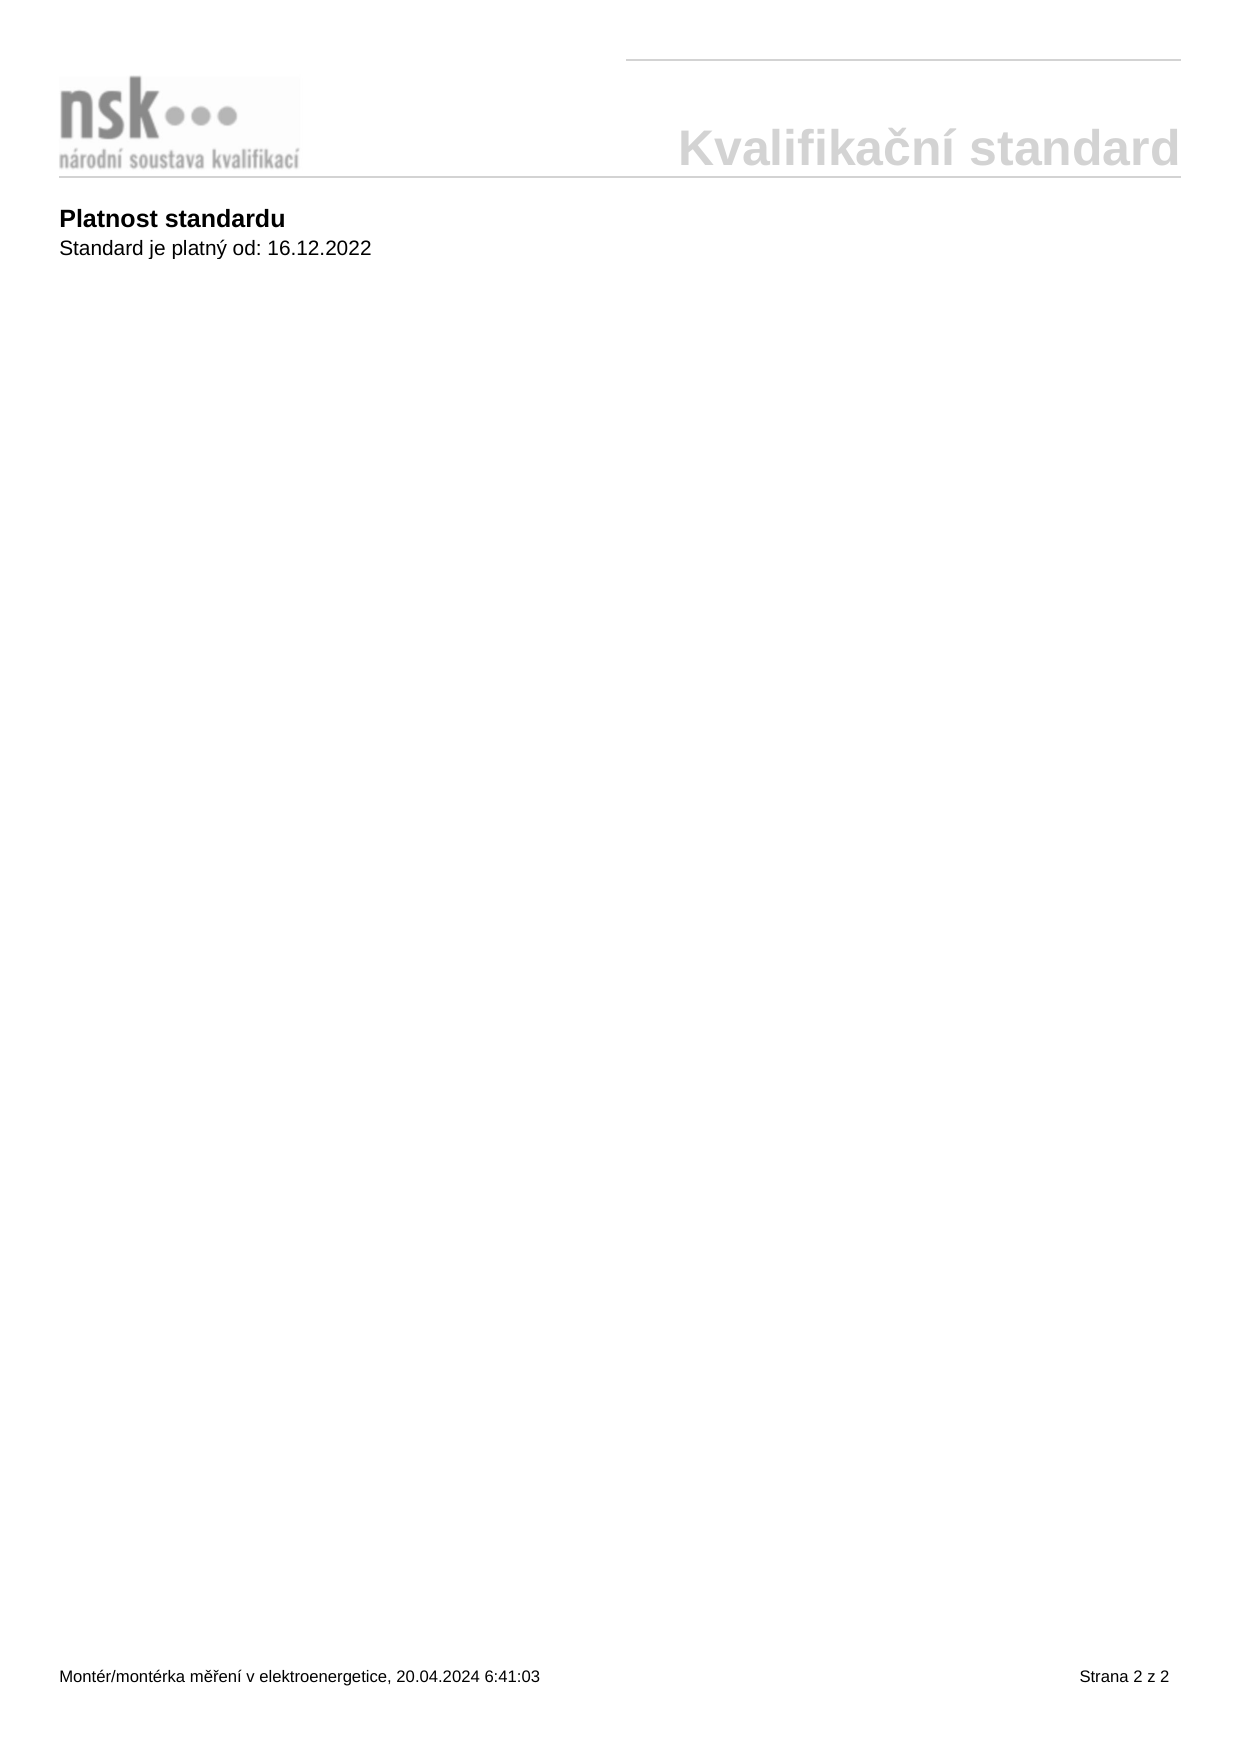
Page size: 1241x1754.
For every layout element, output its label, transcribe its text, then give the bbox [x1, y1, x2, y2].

table_cell [620, 859, 626, 1159]
table_cell [1169, 1159, 1181, 1409]
table_cell [484, 259, 620, 559]
table_cell [484, 859, 620, 1159]
table_cell [59, 171, 483, 176]
picture [58, 59, 621, 171]
table_cell [620, 1159, 626, 1409]
table_cell [59, 1409, 483, 1658]
table_cell Kvalifikační standard [626, 61, 1181, 176]
table_cell [484, 559, 620, 859]
table_cell [1093, 1159, 1169, 1409]
table_cell Montér/montérka měření v elektroenergetice, 20.04.2024 6:41:03 [59, 1658, 862, 1694]
table_cell [862, 259, 1093, 559]
table_cell [1169, 859, 1181, 1159]
table_cell [626, 1159, 862, 1409]
table_cell [59, 1159, 483, 1409]
table_cell [484, 194, 620, 200]
table_cell [1093, 259, 1169, 559]
table_cell Strana 2 z 2 [862, 1658, 1169, 1694]
table_cell [59, 859, 483, 1159]
table_cell [1093, 859, 1169, 1159]
table_cell [484, 1409, 620, 1658]
table_cell Platnost standardu [59, 200, 1181, 236]
table_cell [59, 559, 483, 859]
table_cell [626, 259, 862, 559]
table_cell [862, 559, 1093, 859]
table_cell [1169, 259, 1181, 559]
table_cell [862, 859, 1093, 1159]
table_cell [620, 1409, 626, 1658]
table_cell [484, 171, 620, 176]
table_cell [1093, 1409, 1169, 1658]
table_cell [1169, 559, 1181, 859]
table_cell [626, 194, 862, 200]
table_cell [626, 559, 862, 859]
table_cell [1169, 1658, 1181, 1694]
table_cell [59, 194, 483, 200]
table_cell [484, 1159, 620, 1409]
table_cell [621, 59, 626, 170]
table_cell [59, 259, 483, 559]
table_cell [862, 1409, 1093, 1658]
table_cell [1093, 194, 1169, 200]
table_cell [626, 1409, 862, 1658]
table_cell [1169, 194, 1181, 200]
table_cell [1093, 559, 1169, 859]
table_cell [862, 1159, 1093, 1409]
table_cell [1169, 1409, 1181, 1658]
table_cell [620, 559, 626, 859]
table_cell [620, 259, 626, 559]
table_cell [626, 859, 862, 1159]
table_cell [862, 194, 1093, 200]
table_cell Standard je platný od: 16.12.2022 [59, 236, 1181, 259]
table_cell [59, 178, 1181, 194]
